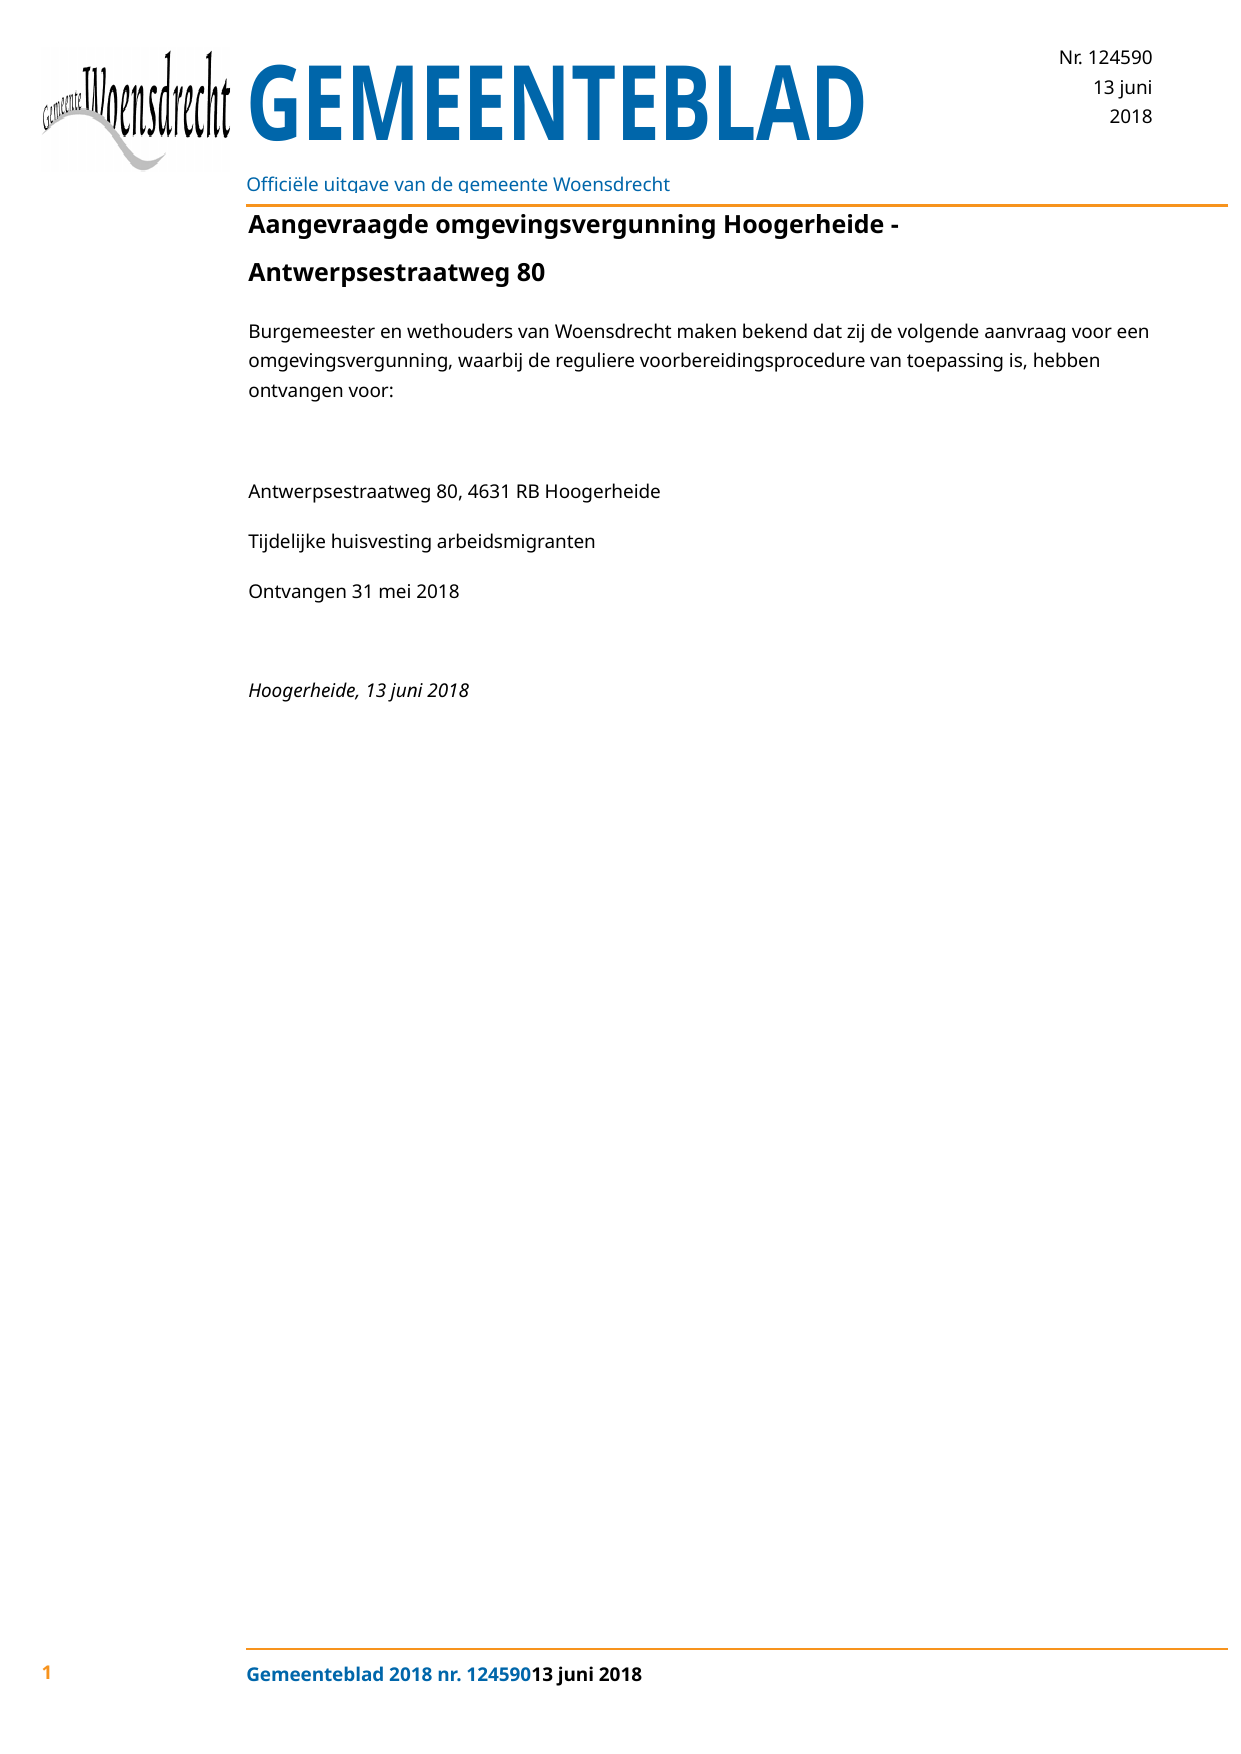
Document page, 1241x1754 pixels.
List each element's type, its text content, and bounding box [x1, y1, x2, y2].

text Burgemeester en wethouders van Woensdrecht maken bekend dat zij de volgende aanvraag voor een omgevingsvergunning, waarbij de reguliere voorbereidingsprocedure van toepassing is, hebben ontvangen voor: [248, 318, 1152, 403]
text Ontvangen 31 mei 2018 [248, 579, 1152, 604]
text Tijdelijke huisvesting arbeidsmigranten [248, 528, 1152, 554]
text Antwerpsestraatweg 80, 4631 RB Hoogerheide [248, 478, 1152, 504]
text Hoogerheide, 13 juni 2018 [248, 677, 1152, 703]
picture [41, 47, 231, 172]
text Aangevraagde omgevingsvergunning Hoogerheide - Antwerpsestraatweg 80 [248, 207, 1152, 288]
